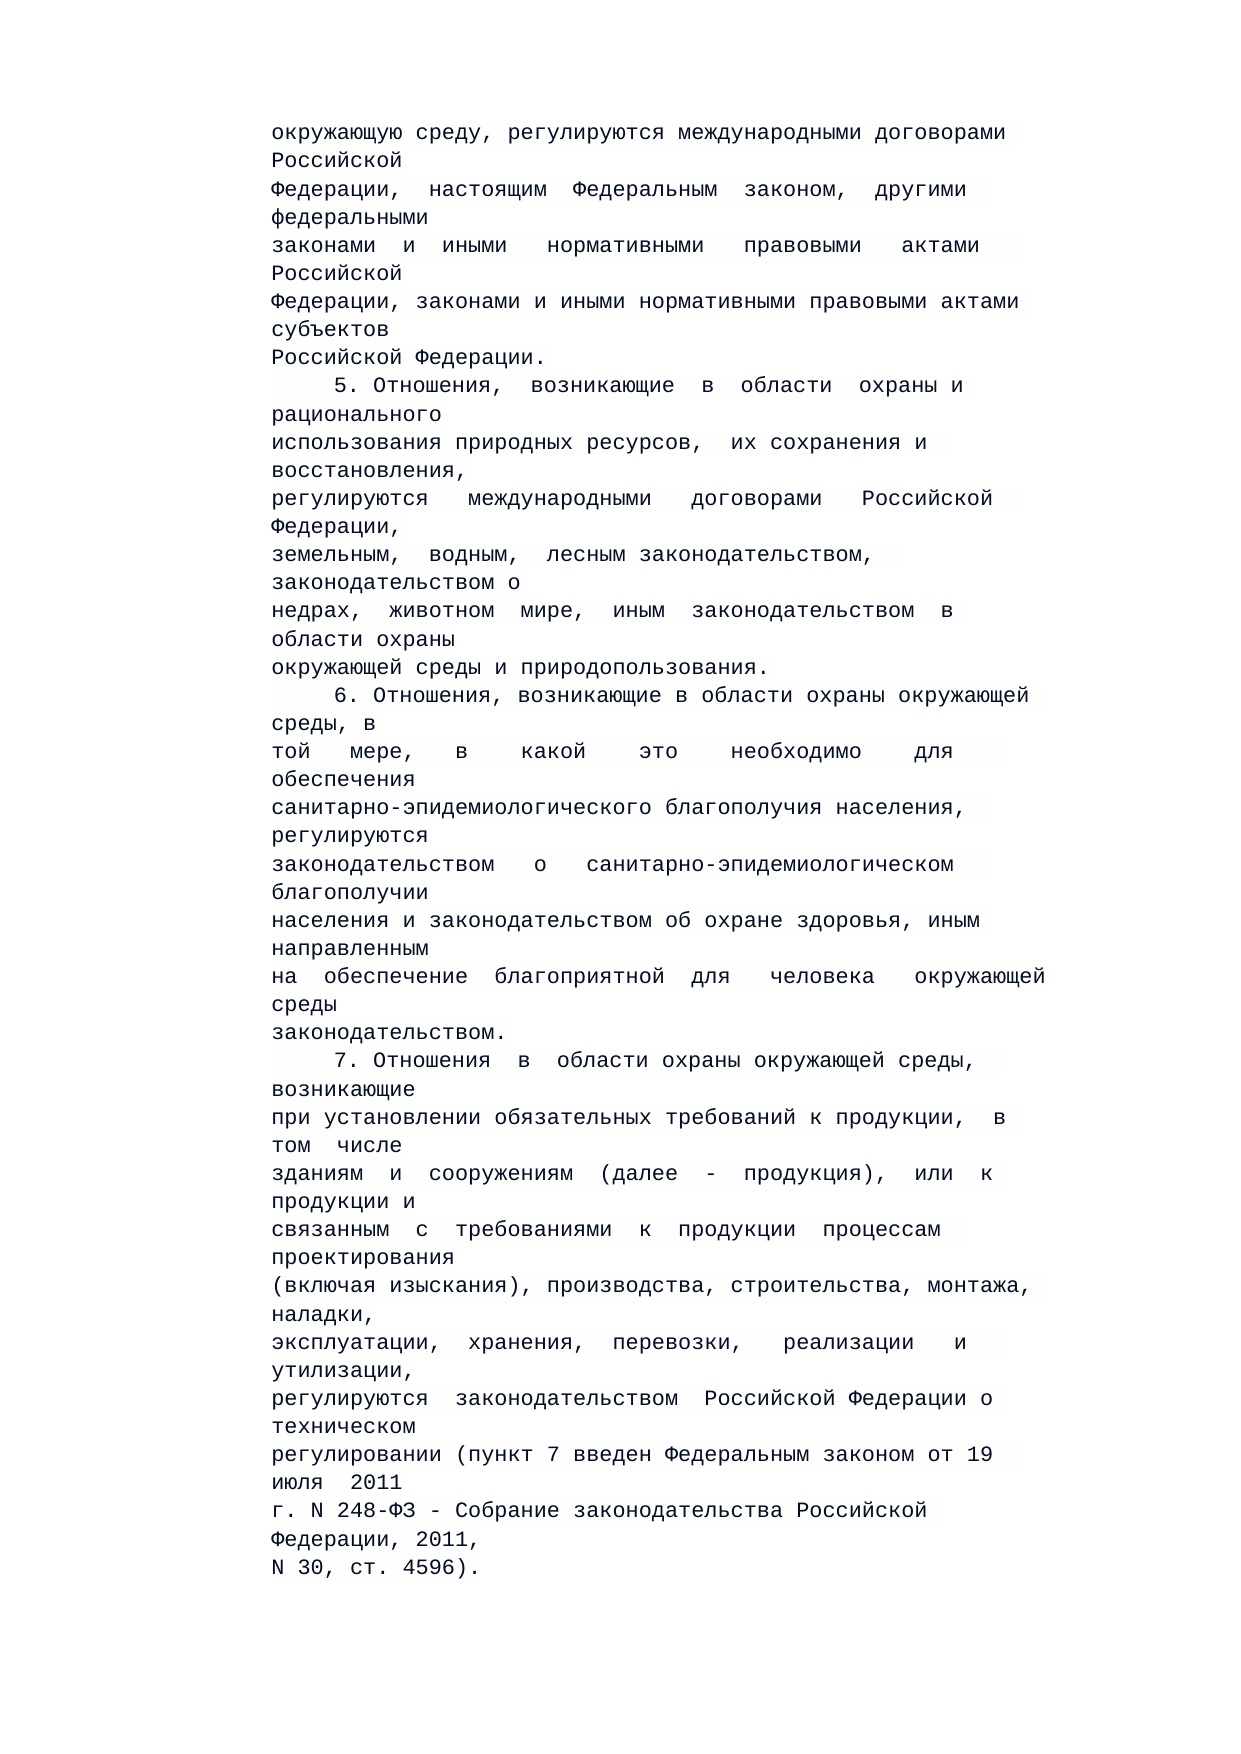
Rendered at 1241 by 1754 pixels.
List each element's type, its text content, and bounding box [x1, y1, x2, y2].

text законодательством. [271, 1018, 1058, 1046]
text законодательством о санитарно-эпидемиологическом благополучии [271, 849, 1058, 906]
text недрах, животном мире, иным законодательством в области охраны [271, 596, 1058, 652]
text связанным с требованиями к продукции процессам проектирования [271, 1215, 1058, 1271]
text (включая изыскания), производства, строительства, монтажа, наладки, [271, 1271, 1058, 1327]
text регулировании (пункт 7 введен Федеральным законом от 19 июля 2011 [271, 1440, 1058, 1496]
text Федерации, законами и иными нормативными правовыми актами субъектов [271, 287, 1058, 343]
text земельным, водным, лесным законодательством, законодательством о [271, 540, 1058, 596]
text населения и законодательством об охране здоровья, иным направленным [271, 906, 1058, 962]
text зданиям и сооружениям (далее - продукция), или к продукции и [271, 1159, 1058, 1215]
text на обеспечение благоприятной для человека окружающей среды [271, 962, 1058, 1018]
text г. N 248-ФЗ - Собрание законодательства Российской Федерации, 2011, [271, 1496, 1058, 1552]
text той мере, в какой это необходимо для обеспечения [271, 737, 1058, 793]
text окружающую среду, регулируются международными договорами Российской [271, 118, 1058, 174]
text Федерации, настоящим Федеральным законом, другими федеральными [271, 174, 1058, 231]
text 7. Отношения в области охраны окружающей среды, возникающие [271, 1046, 1058, 1102]
text окружающей среды и природопользования. [271, 652, 1058, 681]
text использования природных ресурсов, их сохранения и восстановления, [271, 427, 1058, 484]
text 5. Отношения, возникающие в области охраны и рационального [271, 371, 1058, 427]
text регулируются международными договорами Российской Федерации, [271, 484, 1058, 540]
text N 30, ст. 4596). [271, 1552, 1058, 1581]
text регулируются законодательством Российской Федерации о техническом [271, 1384, 1058, 1440]
text 6. Отношения, возникающие в области охраны окружающей среды, в [271, 681, 1058, 737]
text при установлении обязательных требований к продукции, в том числе [271, 1102, 1058, 1159]
text Российской Федерации. [271, 343, 1058, 371]
text санитарно-эпидемиологического благополучия населения, регулируются [271, 793, 1058, 849]
text законами и иными нормативными правовыми актами Российской [271, 231, 1058, 287]
text эксплуатации, хранения, перевозки, реализации и утилизации, [271, 1327, 1058, 1384]
